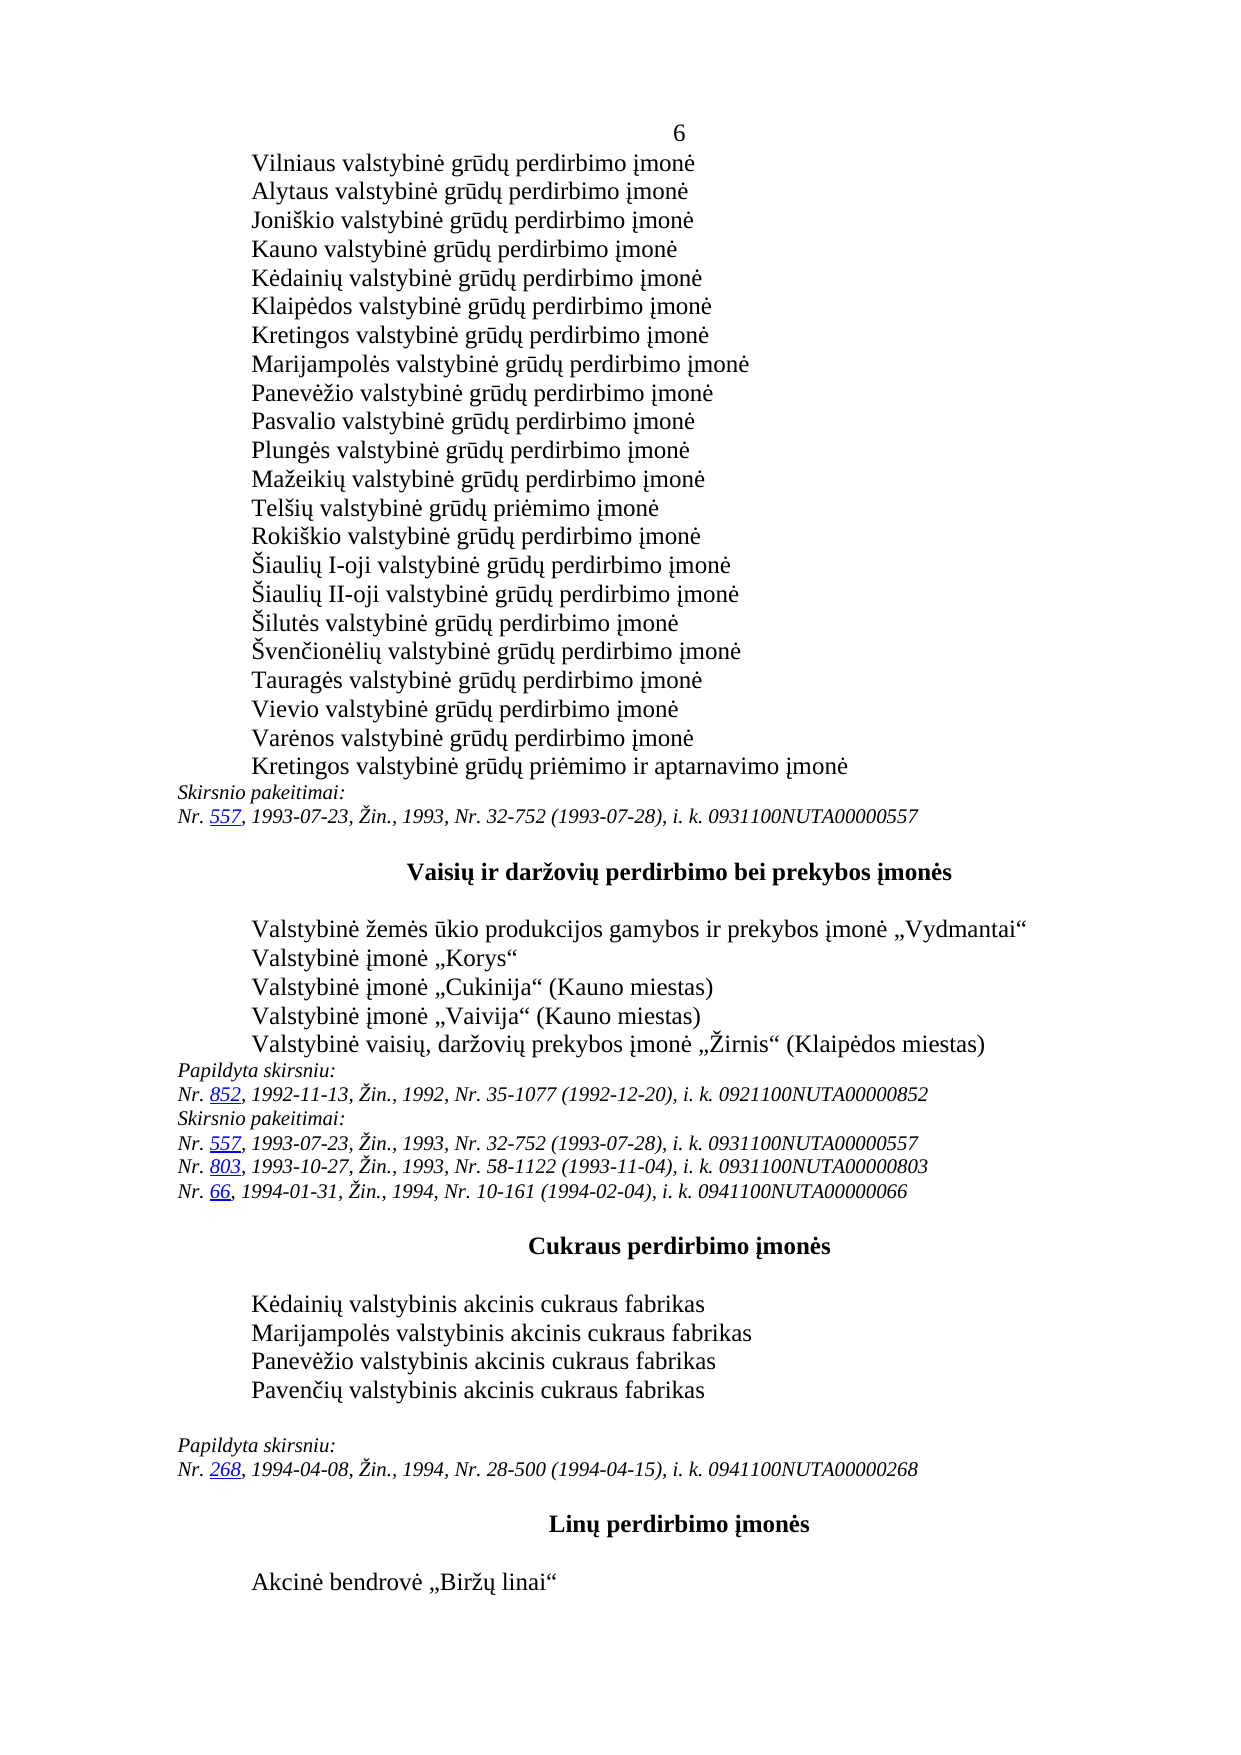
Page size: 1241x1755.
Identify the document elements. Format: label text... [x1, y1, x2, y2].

text Skirsnio pakeitimai: [177, 1106, 1181, 1130]
text Panevėžio valstybinė grūdų perdirbimo įmonė [177, 378, 1181, 406]
text Kauno valstybinė grūdų perdirbimo įmonė [177, 234, 1181, 263]
text Varėnos valstybinė grūdų perdirbimo įmonė [177, 723, 1181, 751]
text Vilniaus valstybinė grūdų perdirbimo įmonė [177, 148, 1181, 176]
text Nr. 66, 1994-01-31, Žin., 1994, Nr. 10-161 (1994-02-04), i. k. 0941100NUTA00000066 [177, 1178, 1181, 1203]
text Valstybinė įmonė „Cukinija“ (Kauno miestas) [177, 972, 1181, 1001]
text Kėdainių valstybinė grūdų perdirbimo įmonė [177, 263, 1181, 291]
text Valstybinė įmonė „Korys“ [177, 943, 1181, 972]
text Plungės valstybinė grūdų perdirbimo įmonė [177, 435, 1181, 464]
text Marijampolės valstybinis akcinis cukraus fabrikas [177, 1318, 1181, 1346]
text Klaipėdos valstybinė grūdų perdirbimo įmonė [177, 291, 1181, 320]
text Švenčionėlių valstybinė grūdų perdirbimo įmonė [177, 636, 1181, 665]
text Nr. 557, 1993-07-23, Žin., 1993, Nr. 32-752 (1993-07-28), i. k. 0931100NUTA00000557 [177, 1130, 1181, 1154]
text Mažeikių valstybinė grūdų perdirbimo įmonė [177, 464, 1181, 493]
text Vievio valstybinė grūdų perdirbimo įmonė [177, 694, 1181, 723]
text Papildyta skirsniu: [177, 1433, 1181, 1457]
text Vaisių ir daržovių perdirbimo bei prekybos įmonės [177, 857, 1181, 886]
text Kretingos valstybinė grūdų priėmimo ir aptarnavimo įmonė [177, 751, 1181, 780]
text Kretingos valstybinė grūdų perdirbimo įmonė [177, 320, 1181, 349]
text Šiaulių II-oji valstybinė grūdų perdirbimo įmonė [177, 579, 1181, 608]
text Marijampolės valstybinė grūdų perdirbimo įmonė [177, 349, 1181, 378]
text Nr. 803, 1993-10-27, Žin., 1993, Nr. 58-1122 (1993-11-04), i. k. 0931100NUTA00000803 [177, 1154, 1181, 1178]
text Nr. 557, 1993-07-23, Žin., 1993, Nr. 32-752 (1993-07-28), i. k. 0931100NUTA00000557 [177, 804, 1181, 828]
text Cukraus perdirbimo įmonės [177, 1231, 1181, 1260]
text Akcinė bendrovė „Biržų linai“ [177, 1567, 1181, 1596]
text Pavenčių valstybinis akcinis cukraus fabrikas [177, 1375, 1181, 1404]
text Valstybinė žemės ūkio produkcijos gamybos ir prekybos įmonė „Vydmantai“ [177, 914, 1181, 943]
text Linų perdirbimo įmonės [177, 1509, 1181, 1538]
text Nr. 852, 1992-11-13, Žin., 1992, Nr. 35-1077 (1992-12-20), i. k. 0921100NUTA00000852 [177, 1082, 1181, 1106]
text Rokiškio valstybinė grūdų perdirbimo įmonė [177, 521, 1181, 550]
text Panevėžio valstybinis akcinis cukraus fabrikas [177, 1346, 1181, 1375]
text Pasvalio valstybinė grūdų perdirbimo įmonė [177, 406, 1181, 435]
text Papildyta skirsniu: [177, 1058, 1181, 1082]
text Valstybinė įmonė „Vaivija“ (Kauno miestas) [177, 1001, 1181, 1029]
text Nr. 268, 1994-04-08, Žin., 1994, Nr. 28-500 (1994-04-15), i. k. 0941100NUTA00000268 [177, 1457, 1181, 1481]
text Šilutės valstybinė grūdų perdirbimo įmonė [177, 608, 1181, 636]
text Šiaulių I-oji valstybinė grūdų perdirbimo įmonė [177, 550, 1181, 579]
text Kėdainių valstybinis akcinis cukraus fabrikas [177, 1289, 1181, 1318]
text Alytaus valstybinė grūdų perdirbimo įmonė [177, 176, 1181, 205]
text Skirsnio pakeitimai: [177, 780, 1181, 804]
text Valstybinė vaisių, daržovių prekybos įmonė „Žirnis“ (Klaipėdos miestas) [177, 1029, 1181, 1058]
text Joniškio valstybinė grūdų perdirbimo įmonė [177, 205, 1181, 234]
text Telšių valstybinė grūdų priėmimo įmonė [177, 493, 1181, 521]
text Tauragės valstybinė grūdų perdirbimo įmonė [177, 665, 1181, 694]
